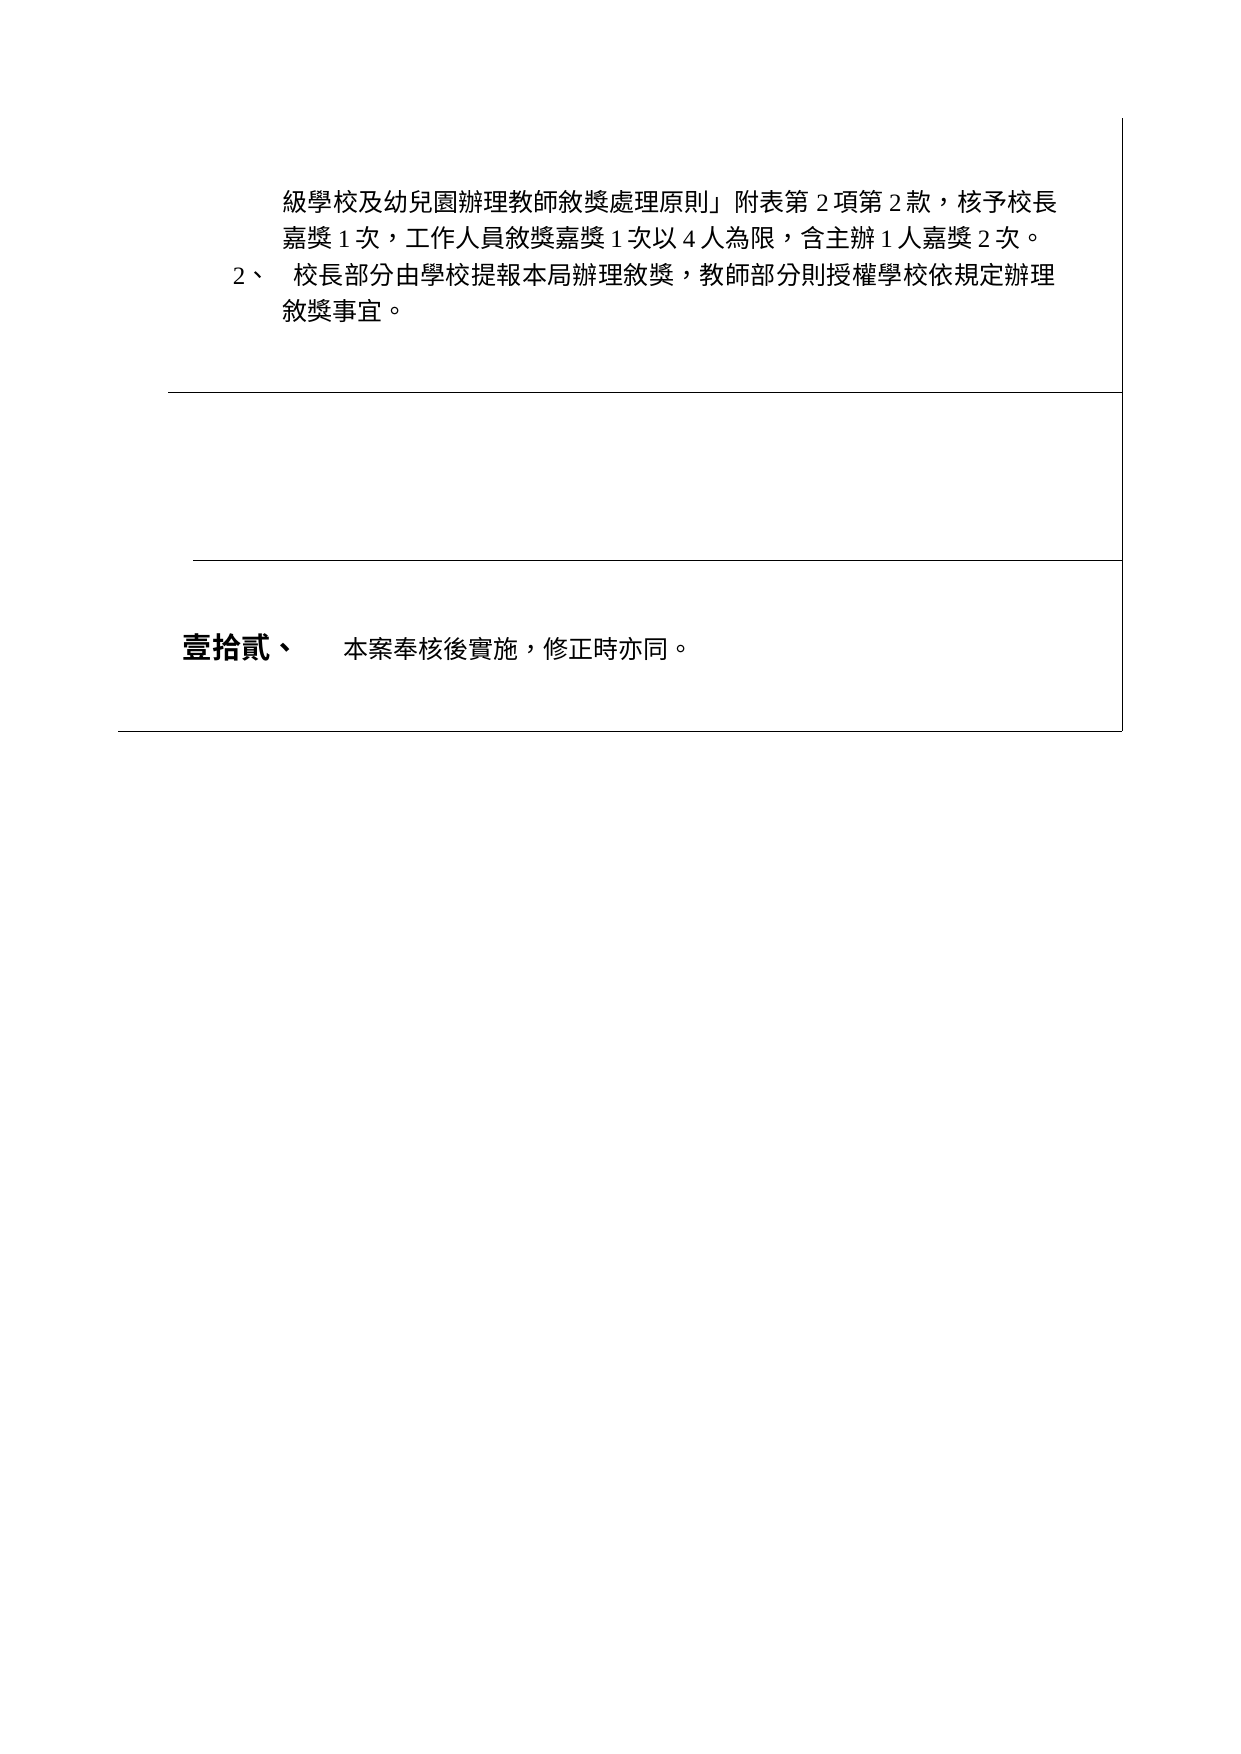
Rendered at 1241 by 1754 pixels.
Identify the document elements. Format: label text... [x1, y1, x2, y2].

list 本案奉核後實施，修正時亦同。 [118, 560, 1122, 731]
list 級學校及幼兒園辦理教師敘獎處理原則」附表第2項第2款，核予校長嘉獎1次，工作人員敘獎嘉獎1次以4人為限，含主辦1人嘉獎2次。 [168, 118, 1122, 255]
list 校長部分由學校提報本局辦理敘獎，教師部分則授權學校依規定辦理敘獎事宜。 [168, 255, 1122, 392]
